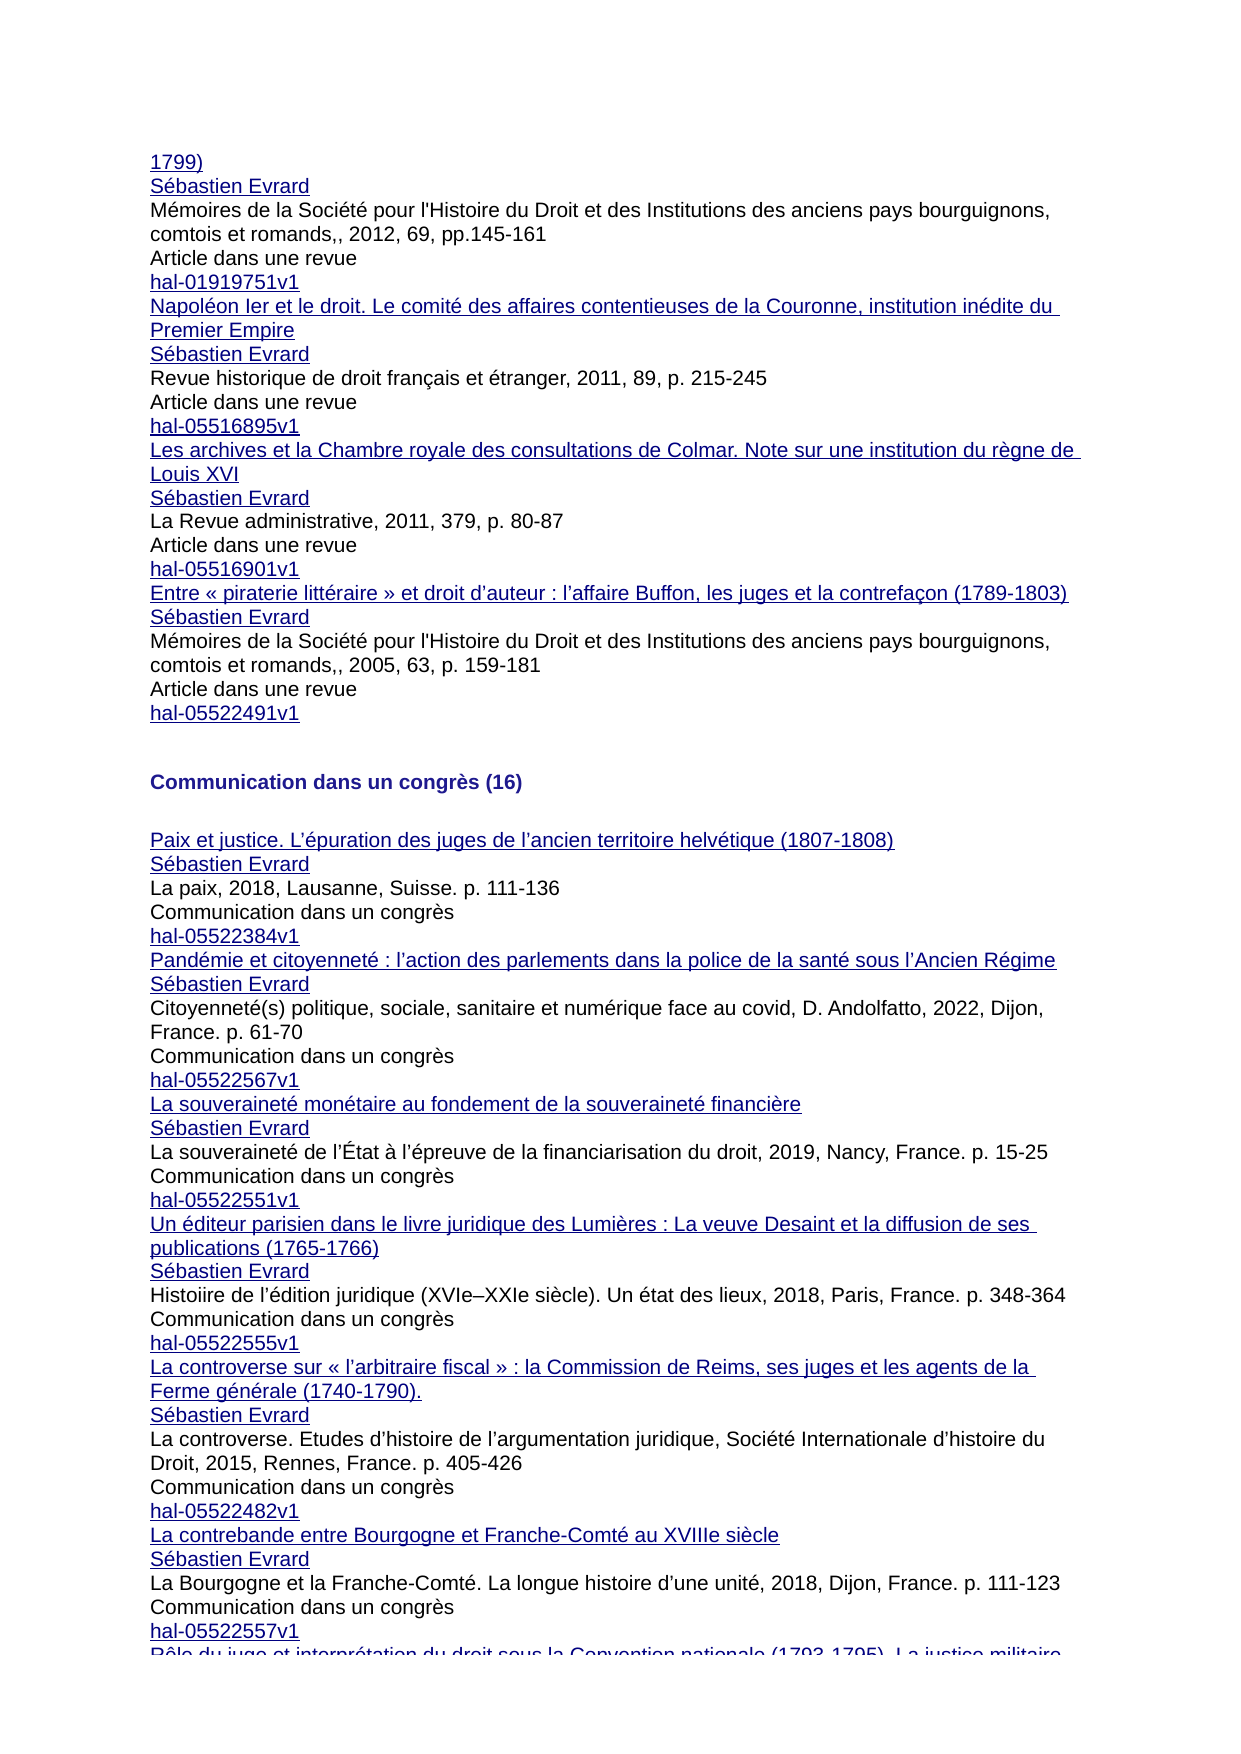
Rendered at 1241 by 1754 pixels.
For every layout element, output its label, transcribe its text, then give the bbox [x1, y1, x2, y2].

table_cell Entre « piraterie littéraire » et droit d’auteur : l’affaire Buffon, les juges et la contrefaçon (1789-1803) Sébastien Evrard Mémoires de la Société pour l'Histoire du Droit et des Institutions des anciens pays bourguignons, comtois et romands,, 2005, 63, p. 159-181 Article dans une revue hal-05522491v1 [150, 581, 1090, 725]
table_cell Napoléon Ier et le droit. Le comité des affaires contentieuses de la Couronne, institution inédite du Premier Empire Sébastien Evrard Revue historique de droit français et étranger, 2011, 89, p. 215-245 Article dans une revue hal-05516895v1 [150, 294, 1090, 437]
subtitle Communication dans un congrès (16) [150, 770, 1090, 794]
table_cell Les archives et la Chambre royale des consultations de Colmar. Note sur une institution du règne de Louis XVI Sébastien Evrard La Revue administrative, 2011, 379, p. 80-87 Article dans une revue hal-05516901v1 [150, 438, 1090, 581]
table_cell Rôle du juge et interprétation du droit sous la Convention nationale (1793-1795). La justice militaire aux armées : une institution mal aimée et méconnue Sébastien Evrard Le juge et l’interprétation du droit, Société d'histoire du droit, 2014, Ljublana, Slovénie. p. 117-134 Communication dans un congrès hal-05522380v1 [150, 1643, 1090, 1655]
table_cell La controverse sur « l’arbitraire fiscal » : la Commission de Reims, ses juges et les agents de la Ferme générale (1740-1790). Sébastien Evrard La controverse. Etudes d’histoire de l’argumentation juridique, Société Internationale d’histoire du Droit, 2015, Rennes, France. p. 405-426 Communication dans un congrès hal-05522482v1 [150, 1355, 1090, 1523]
table_cell 1799) Sébastien Evrard Mémoires de la Société pour l'Histoire du Droit et des Institutions des anciens pays bourguignons, comtois et romands,, 2012, 69, pp.145-161 Article dans une revue hal-01919751v1 [150, 150, 1090, 294]
table_cell Pandémie et citoyenneté : l’action des parlements dans la police de la santé sous l’Ancien Régime Sébastien Evrard Citoyenneté(s) politique, sociale, sanitaire et numérique face au covid, D. Andolfatto, 2022, Dijon, France. p. 61-70 Communication dans un congrès hal-05522567v1 [150, 948, 1090, 1092]
table_cell La contrebande entre Bourgogne et Franche-Comté au XVIIIe siècle Sébastien Evrard La Bourgogne et la Franche-Comté. La longue histoire d’une unité, 2018, Dijon, France. p. 111-123 Communication dans un congrès hal-05522557v1 [150, 1523, 1090, 1643]
table_cell Un éditeur parisien dans le livre juridique des Lumières : La veuve Desaint et la diffusion de ses publications (1765-1766) Sébastien Evrard Histoiire de l’édition juridique (XVIe–XXIe siècle). Un état des lieux, 2018, Paris, France. p. 348-364 Communication dans un congrès hal-05522555v1 [150, 1211, 1090, 1355]
table_header Paix et justice. L’épuration des juges de l’ancien territoire helvétique (1807-1808) Sébastien Evrard La paix, 2018, Lausanne, Suisse. p. 111-136 Communication dans un congrès hal-05522384v1 [150, 828, 1090, 948]
table_cell La souveraineté monétaire au fondement de la souveraineté financière Sébastien Evrard La souveraineté de l’État à l’épreuve de la financiarisation du droit, 2019, Nancy, France. p. 15-25 Communication dans un congrès hal-05522551v1 [150, 1092, 1090, 1211]
